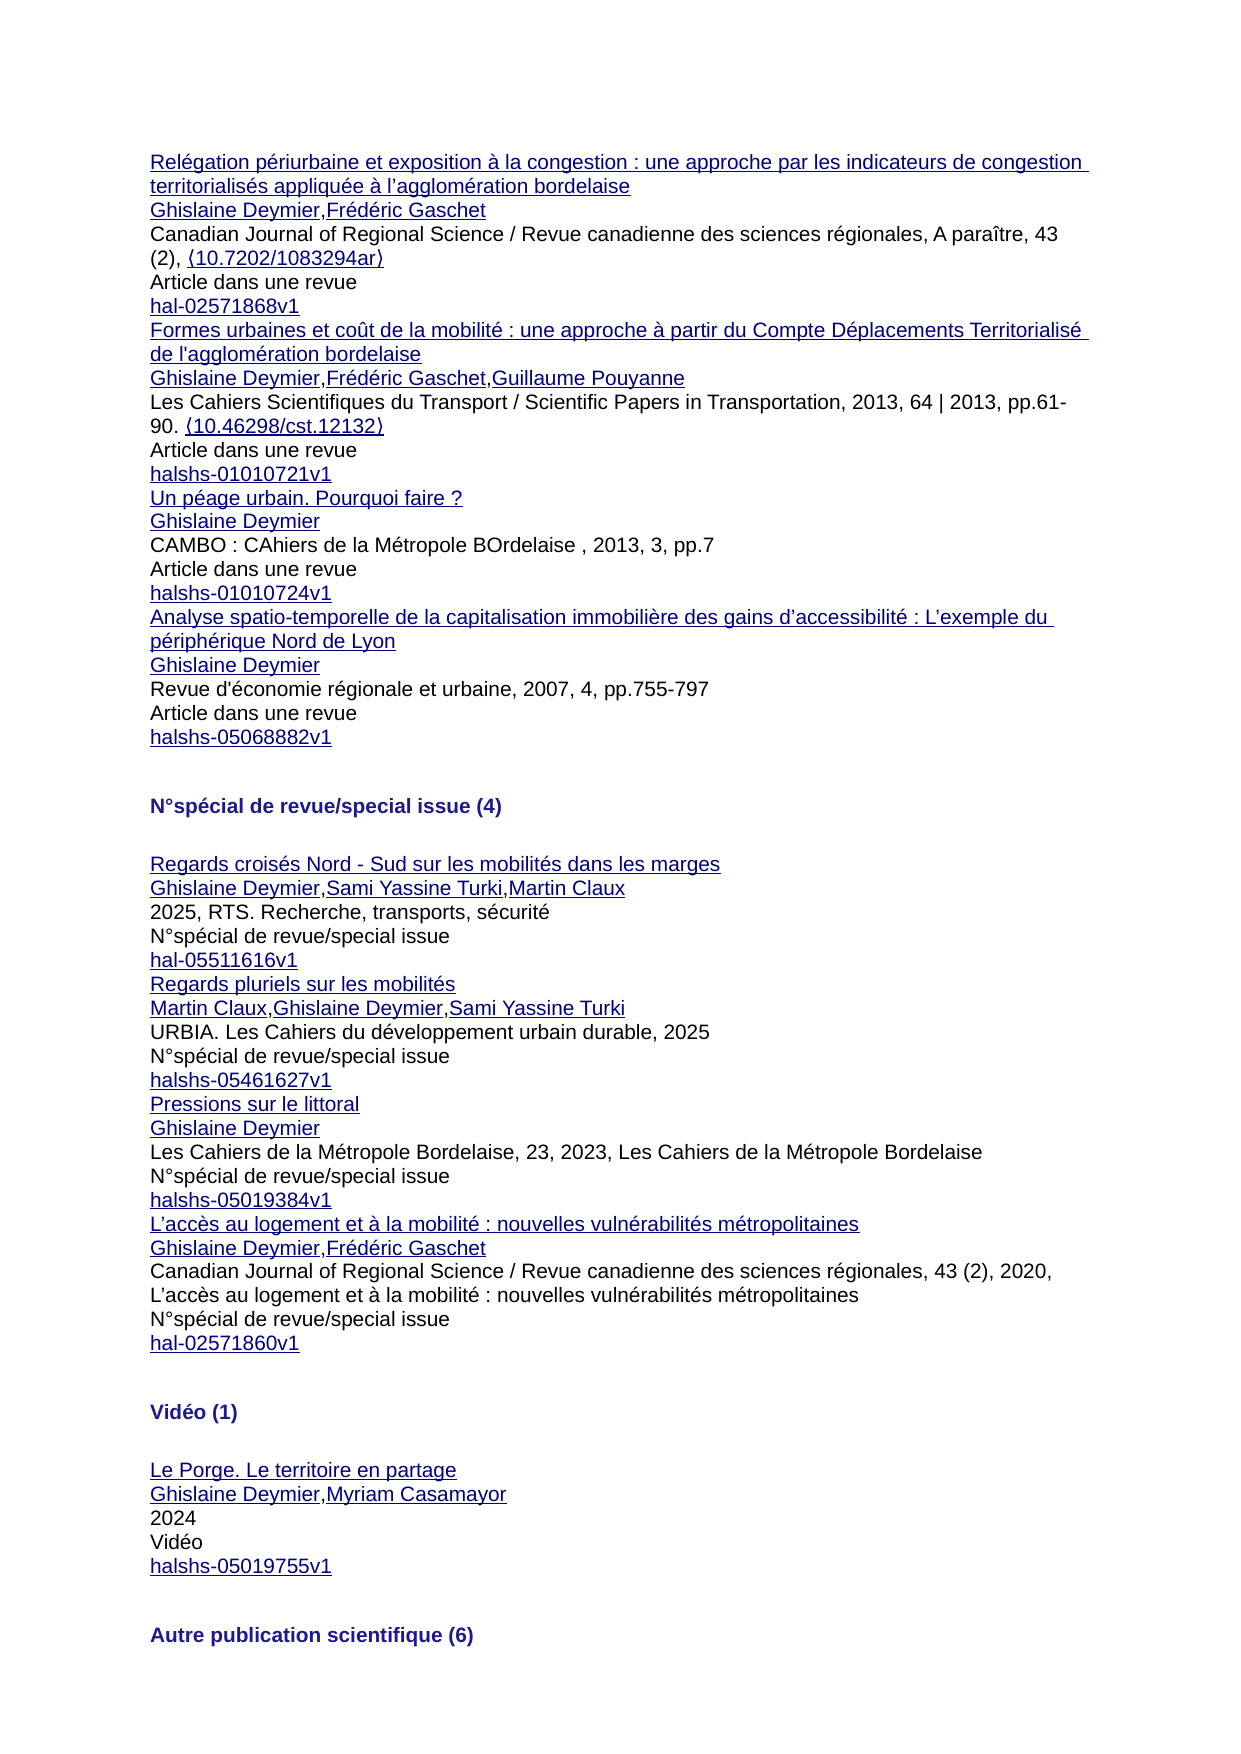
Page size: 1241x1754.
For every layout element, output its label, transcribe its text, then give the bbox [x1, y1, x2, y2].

subtitle Autre publication scientifique (6) [150, 1623, 1090, 1647]
table_cell Un péage urbain. Pourquoi faire ? Ghislaine Deymier CAMBO : CAhiers de la Métropole BOrdelaise , 2013, 3, pp.7 Article dans une revue halshs-01010724v1 [150, 485, 1090, 605]
table_cell Relégation périurbaine et exposition à la congestion : une approche par les indicateurs de congestion territorialisés appliquée à l’agglomération bordelaise Ghislaine Deymier,Frédéric Gaschet Canadian Journal of Regional Science / Revue canadienne des sciences régionales, A paraître, 43 (2), ⟨10.7202/1083294ar⟩ Article dans une revue hal-02571868v1 [150, 150, 1090, 318]
table_cell Pressions sur le littoral Ghislaine Deymier Les Cahiers de la Métropole Bordelaise, 23, 2023, Les Cahiers de la Métropole Bordelaise N°spécial de revue/special issue halshs-05019384v1 [150, 1092, 1090, 1211]
subtitle Vidéo (1) [150, 1400, 1090, 1424]
table_cell L’accès au logement et à la mobilité : nouvelles vulnérabilités métropolitaines Ghislaine Deymier,Frédéric Gaschet Canadian Journal of Regional Science / Revue canadienne des sciences régionales, 43 (2), 2020, L’accès au logement et à la mobilité : nouvelles vulnérabilités métropolitaines N°spécial de revue/special issue hal-02571860v1 [150, 1211, 1090, 1355]
table_header Regards croisés Nord - Sud sur les mobilités dans les marges Ghislaine Deymier,Sami Yassine Turki,Martin Claux 2025, RTS. Recherche, transports, sécurité N°spécial de revue/special issue hal-05511616v1 [150, 852, 1090, 972]
table_cell Formes urbaines et coût de la mobilité : une approche à partir du Compte Déplacements Territorialisé de l'agglomération bordelaise Ghislaine Deymier,Frédéric Gaschet,Guillaume Pouyanne Les Cahiers Scientifiques du Transport / Scientific Papers in Transportation, 2013, 64 | 2013, pp.61-90. ⟨10.46298/cst.12132⟩ Article dans une revue halshs-01010721v1 [150, 318, 1090, 485]
table_cell Regards pluriels sur les mobilités Martin Claux,Ghislaine Deymier,Sami Yassine Turki URBIA. Les Cahiers du développement urbain durable, 2025 N°spécial de revue/special issue halshs-05461627v1 [150, 972, 1090, 1092]
table_header Le Porge. Le territoire en partage Ghislaine Deymier,Myriam Casamayor 2024 Vidéo halshs-05019755v1 [150, 1458, 1090, 1578]
subtitle N°spécial de revue/special issue (4) [150, 794, 1090, 818]
table_cell Analyse spatio-temporelle de la capitalisation immobilière des gains d’accessibilité : L’exemple du périphérique Nord de Lyon Ghislaine Deymier Revue d'économie régionale et urbaine, 2007, 4, pp.755-797 Article dans une revue halshs-05068882v1 [150, 605, 1090, 749]
